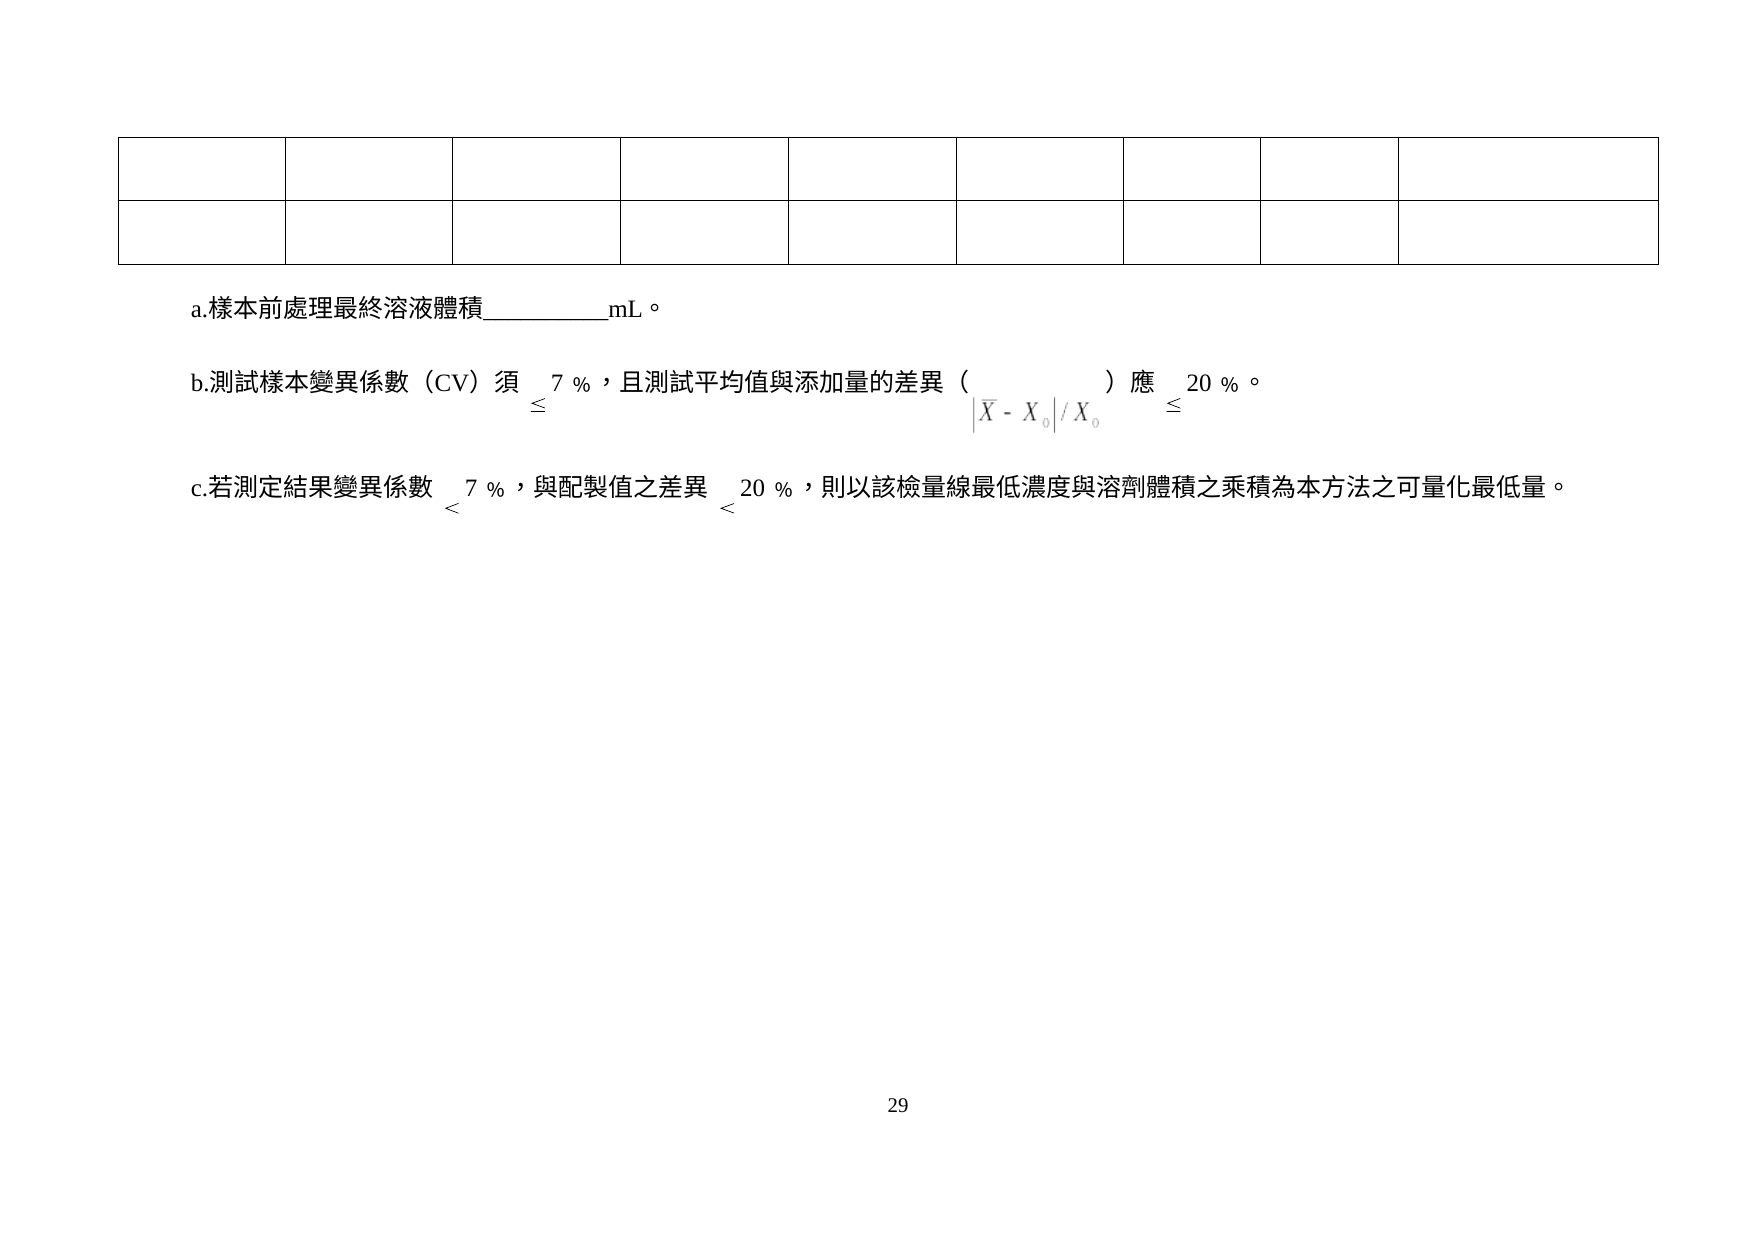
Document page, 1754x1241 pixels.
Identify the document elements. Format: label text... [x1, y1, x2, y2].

table_cell [1124, 138, 1260, 200]
table_cell [286, 201, 452, 264]
text c.若測定結果變異係數 7 ﹪，與配製值之差異 20 ﹪，則以該檢量線最低濃度與溶劑體積之乘積為本方法之可量化最低量。 [118, 452, 1636, 515]
table_cell [453, 201, 620, 264]
table_cell [286, 138, 452, 200]
table_cell [1261, 201, 1398, 264]
text a.樣本前處理最終溶液體積__________mL。 [118, 265, 1636, 327]
table_cell [621, 201, 788, 264]
table_cell [119, 138, 285, 200]
table_cell [957, 138, 1123, 200]
table_cell [621, 138, 788, 200]
table_cell [789, 138, 956, 200]
table_cell [957, 201, 1123, 264]
text b.測試樣本變異係數（CV）須 7 ﹪，且測試平均值與添加量的差異（）應 20 ﹪。 [118, 327, 1636, 452]
table_cell [1261, 138, 1398, 200]
table_cell [1124, 201, 1260, 264]
table_cell [1399, 201, 1658, 264]
table_cell [119, 201, 285, 264]
table_cell [453, 138, 620, 200]
table_cell [789, 201, 956, 264]
table_cell [1399, 138, 1658, 200]
